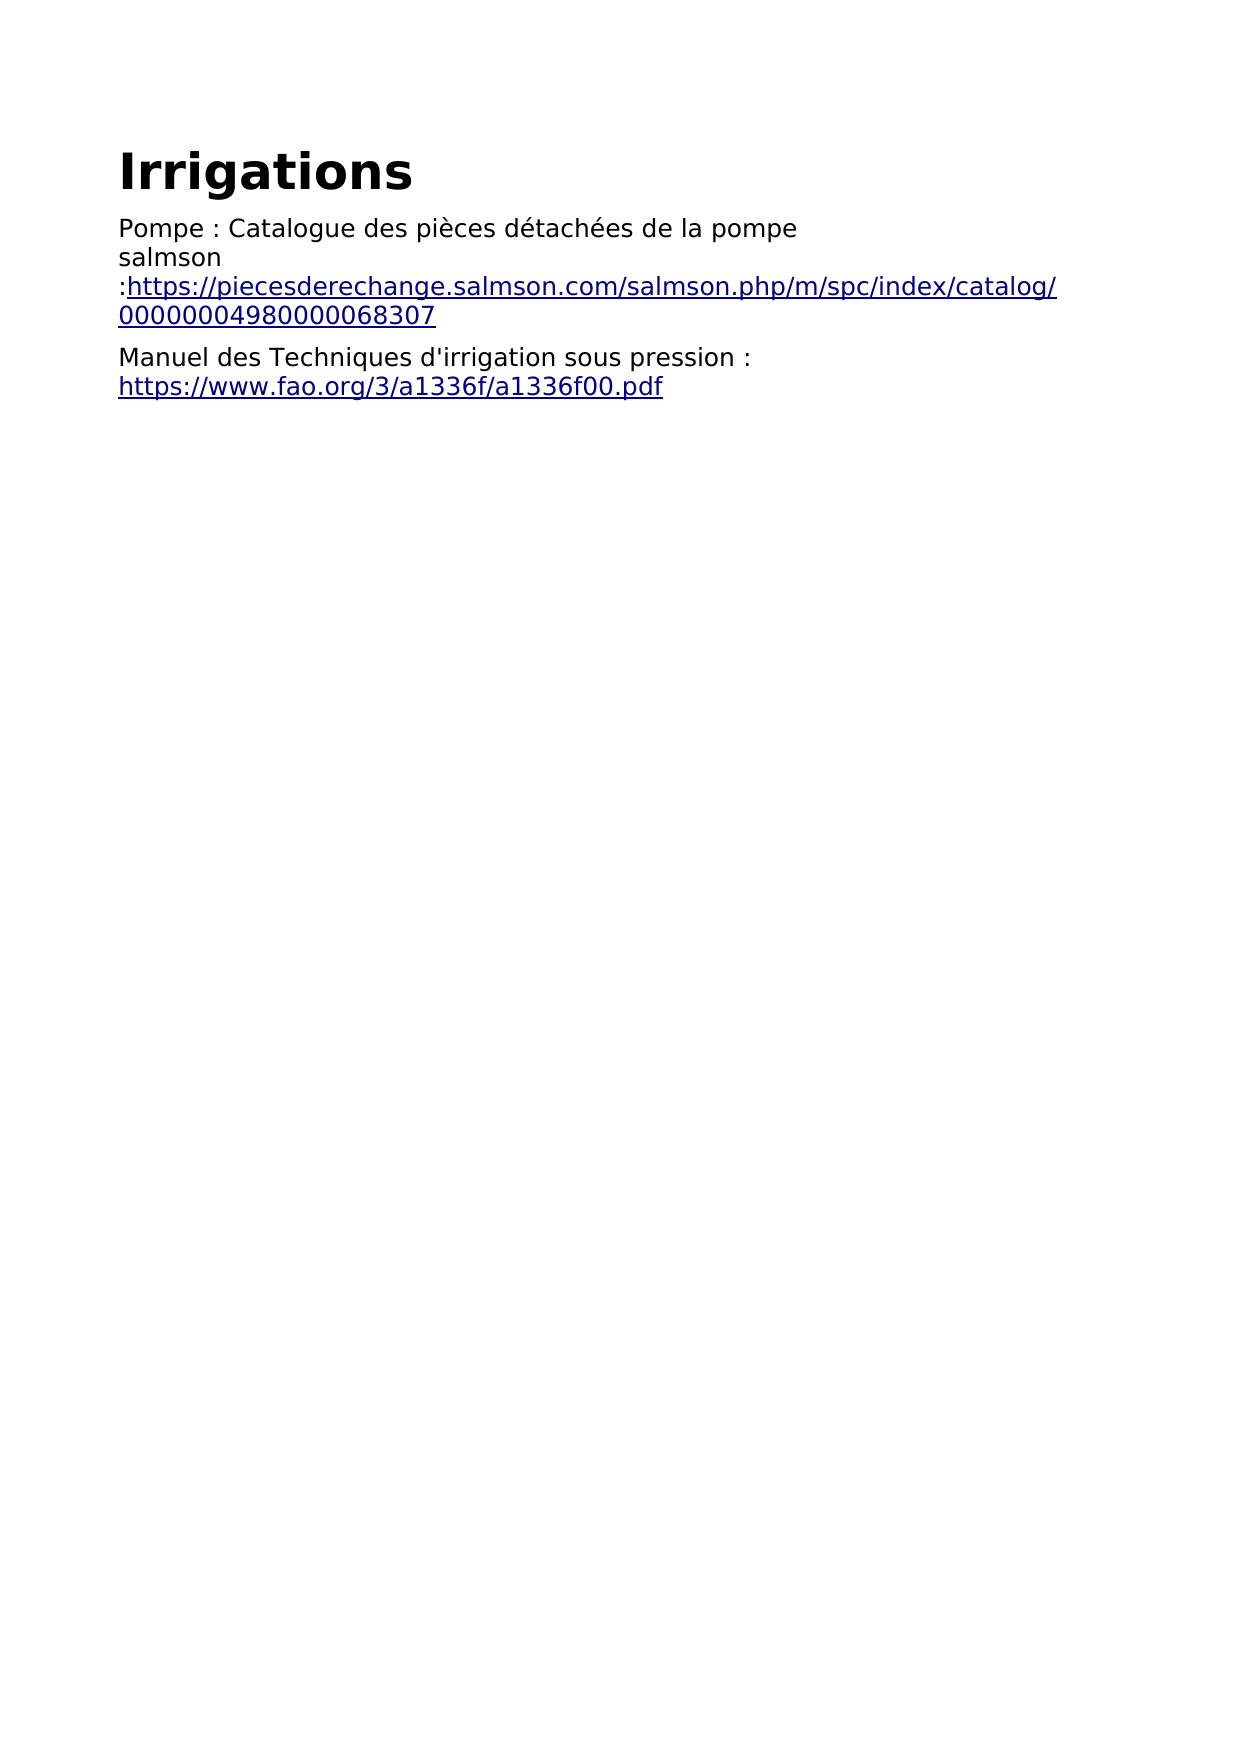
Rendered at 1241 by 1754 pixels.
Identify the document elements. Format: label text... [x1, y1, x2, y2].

text Manuel des Techniques d'irrigation sous pression : https://www.fao.org/3/a1336f/a1336f00.pdf [118, 343, 1122, 401]
text Pompe : Catalogue des pièces détachées de la pompe salmson :https://piecesderechange.salmson.com/salmson.php/m/spc/index/catalog/00000004980000068307 [118, 214, 1122, 331]
subtitle Irrigations [118, 143, 1122, 201]
